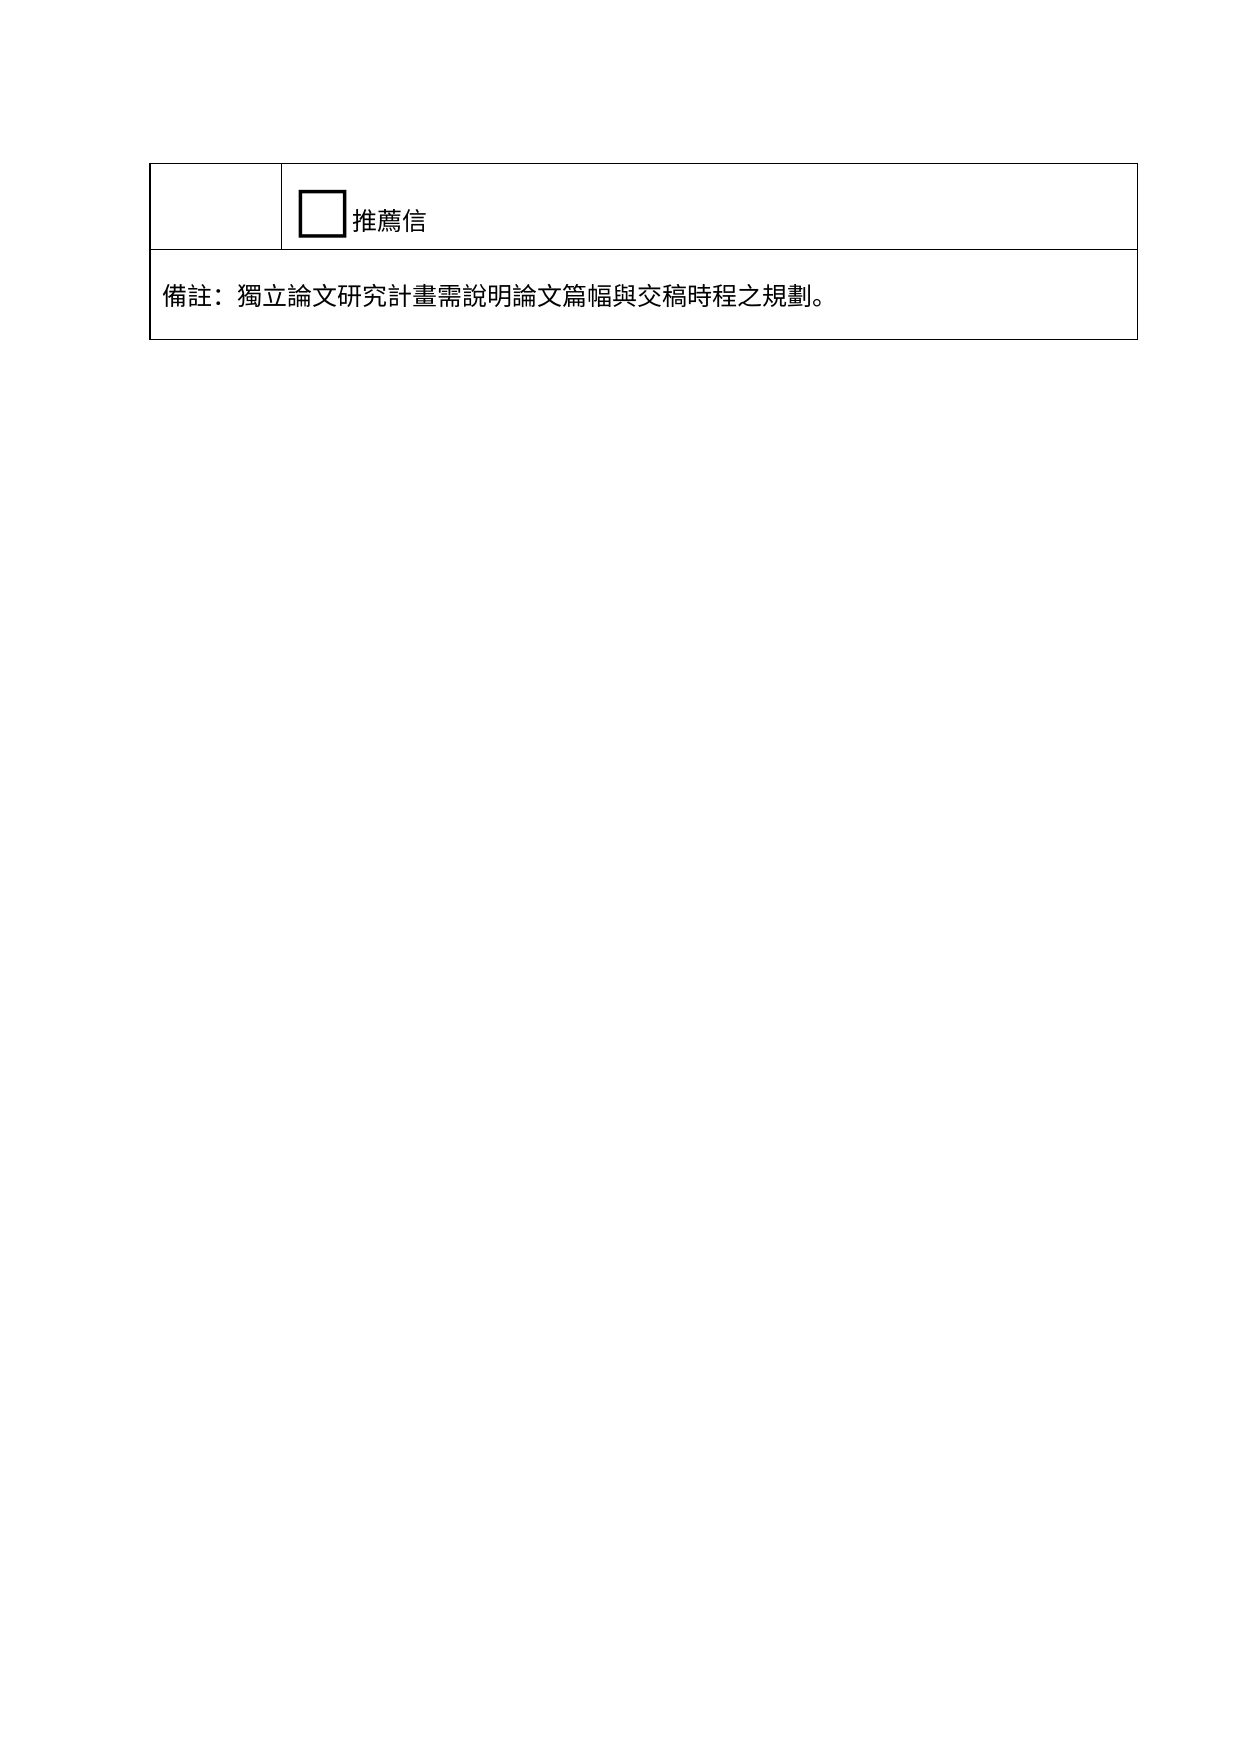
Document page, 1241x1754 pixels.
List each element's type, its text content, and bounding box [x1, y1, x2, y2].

table_cell □推薦信 [282, 164, 1137, 248]
table_cell 備註：獨立論文研究計畫需說明論文篇幅與交稿時程之規劃。 [151, 250, 1137, 339]
table_cell [151, 164, 281, 248]
